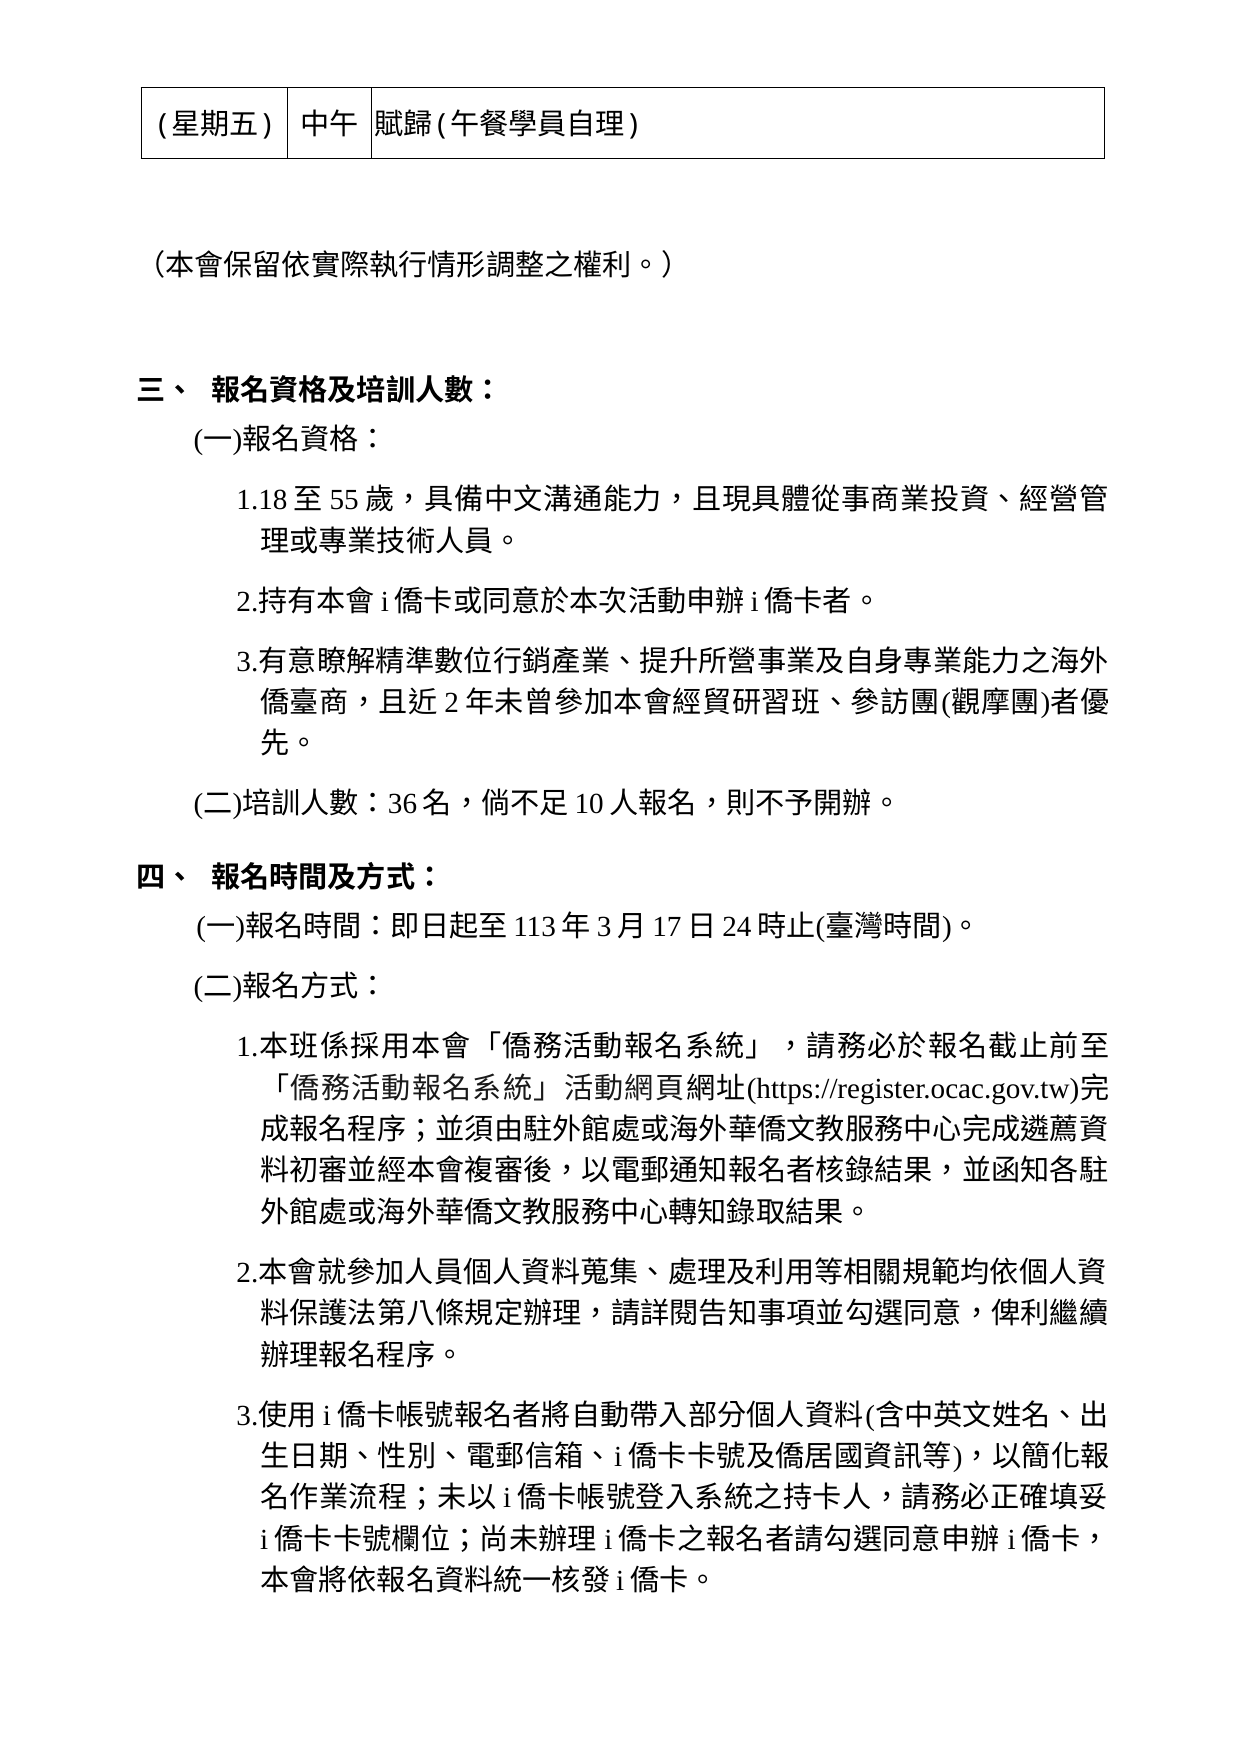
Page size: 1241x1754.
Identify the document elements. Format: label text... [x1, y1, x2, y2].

list 報名資格及培訓人數： [136, 346, 1110, 409]
table_cell 賦歸(午餐學員自理) [372, 88, 1104, 158]
list 報名時間及方式： [136, 833, 1110, 896]
list 持有本會i僑卡或同意於本次活動申辦i僑卡者。 [195, 578, 1110, 619]
text (二)培訓人數：36名，倘不足10人報名，則不予開辦。 [193, 781, 1110, 822]
list 有意瞭解精準數位行銷產業、提升所營事業及自身專業能力之海外僑臺商，且近2年未曾參加本會經貿研習班、參訪團(觀摩團)者優先。 [236, 638, 1110, 762]
table_cell 中午 [288, 88, 371, 158]
list 18至55歲，具備中文溝通能力，且現具體從事商業投資、經營管理或專業技術人員。 [236, 477, 1110, 559]
table_cell (星期五) [142, 88, 287, 158]
text （本會保留依實際執行情形調整之權利。） [136, 221, 1133, 284]
text 2.本會就參加人員個人資料蒐集、處理及利用等相關規範均依個人資料保護法第八條規定辦理，請詳閱告知事項並勾選同意，俾利繼續辦理報名程序。 [236, 1249, 1110, 1373]
text (二)報名方式： [193, 964, 1110, 1005]
text 1.本班係採用本會「僑務活動報名系統」，請務必於報名截止前至「僑務活動報名系統」活動網頁網址(https://register.ocac.gov.tw)完成報名程序；並須由駐外館處或海外華僑文教服務中心完成遴薦資料初審並經本會複審後，以電郵通知報名者核錄結果，並函知各駐外館處或海外華僑文教服務中心轉知錄取結果。 [236, 1024, 1110, 1231]
text 3.使用i僑卡帳號報名者將自動帶入部分個人資料(含中英文姓名、出生日期、性別、電郵信箱、i僑卡卡號及僑居國資訊等)，以簡化報名作業流程；未以i僑卡帳號登入系統之持卡人，請務必正確填妥i僑卡卡號欄位；尚未辦理i僑卡之報名者請勾選同意申辦i僑卡，本會將依報名資料統一核發i僑卡。 [236, 1392, 1110, 1599]
text (一)報名時間：即日起至113年3月17日24時止(臺灣時間)。 [177, 903, 1110, 945]
text (一)報名資格： [193, 416, 1110, 458]
